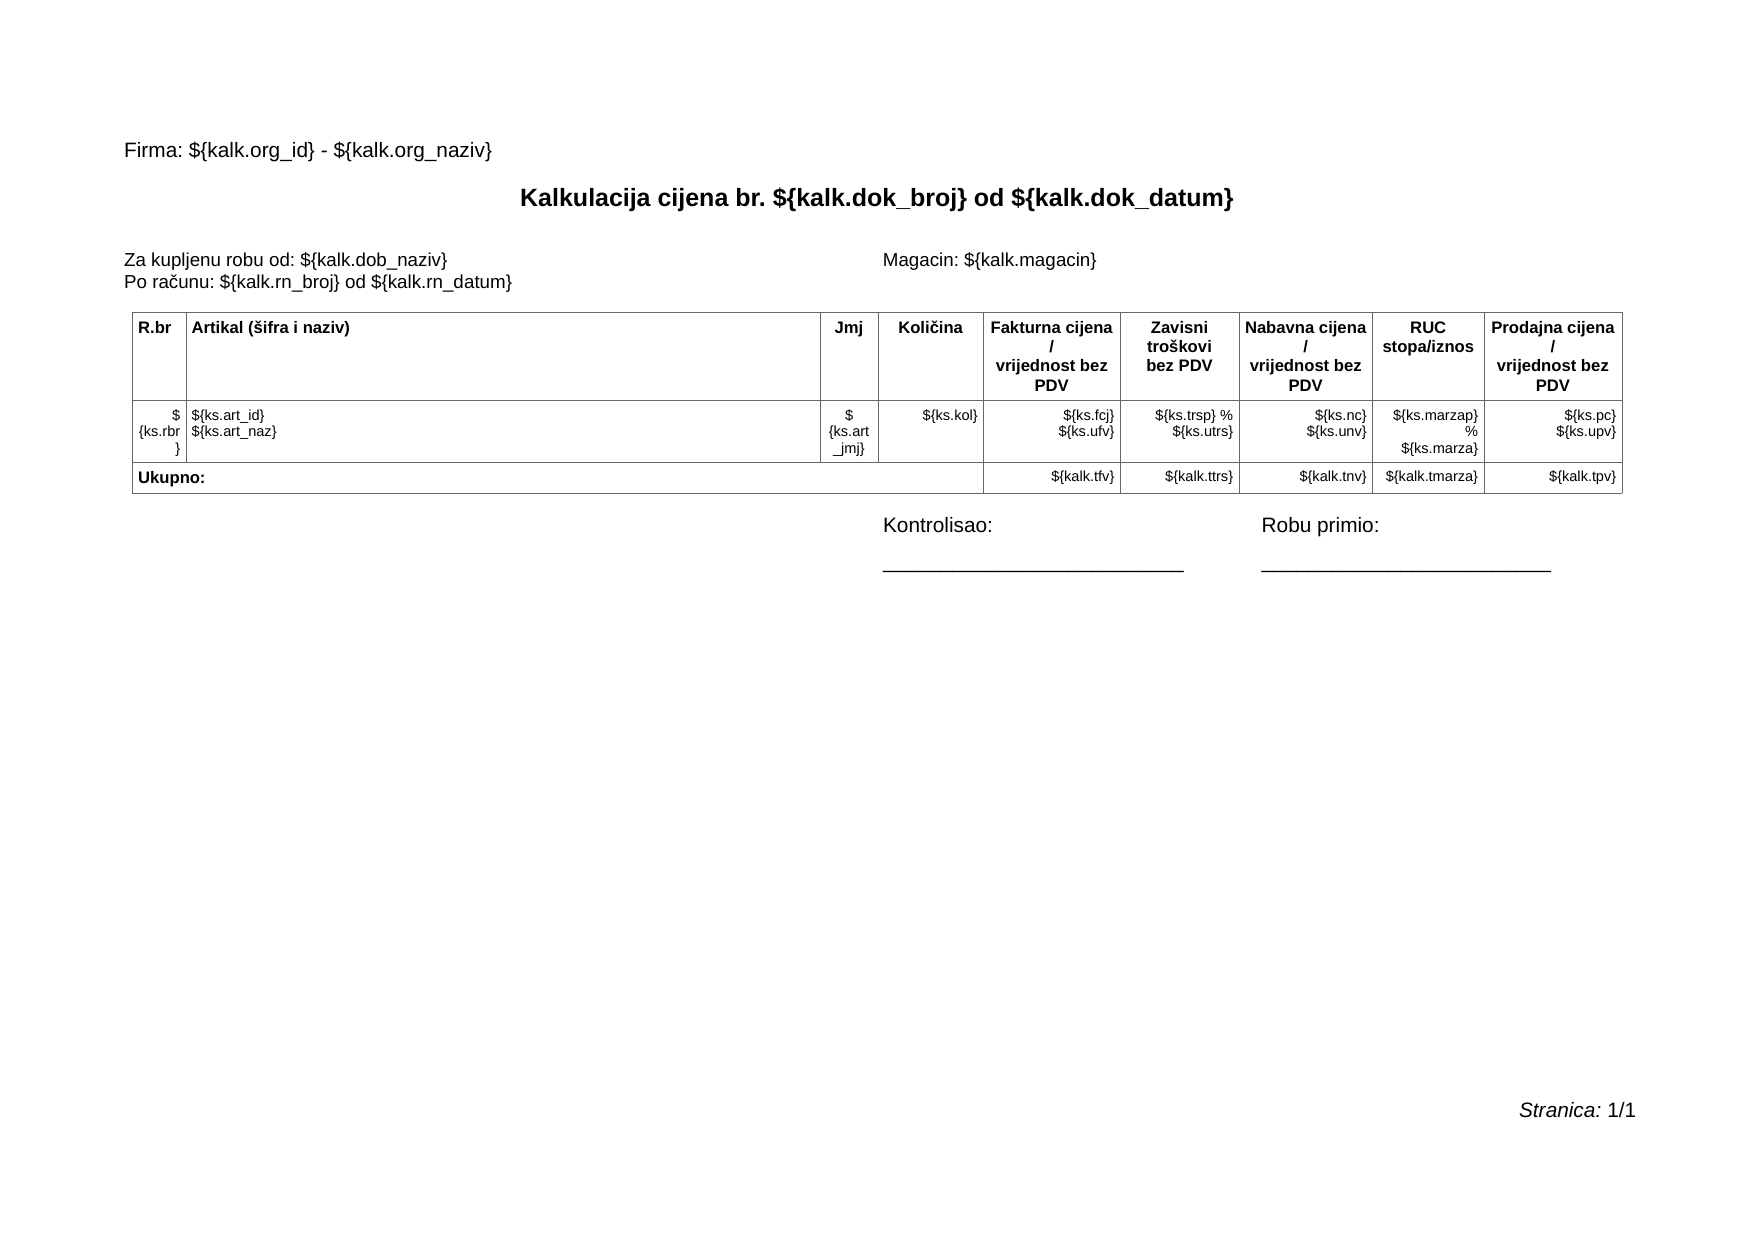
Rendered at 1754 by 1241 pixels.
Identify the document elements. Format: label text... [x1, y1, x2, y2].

table_cell ${ks.art_id} ${ks.art_naz} [187, 401, 820, 462]
table_cell [118, 543, 877, 578]
table_cell ${ks.fcj} ${ks.ufv} [984, 401, 1120, 462]
table_header Jmj [821, 313, 878, 400]
table_cell Ukupno: [133, 463, 983, 493]
table_header Nabavna cijena / vrijednost bez PDV [1240, 313, 1372, 400]
table_cell Kalkulacija cijena br. ${kalk.dok_broj} od ${kalk.dok_datum} [118, 177, 1636, 217]
table_cell ${kalk.tfv} [984, 463, 1120, 493]
table_header Kontrolisao: [877, 508, 1256, 543]
table_header Zavisni troškovi bez PDV [1121, 313, 1239, 400]
table_header Artikal (šifra i naziv) [187, 313, 820, 400]
table_header Robu primio: [1256, 508, 1469, 543]
table_cell ${kalk.ttrs} [1121, 463, 1239, 493]
table_cell [118, 217, 1636, 243]
table_cell ${ks.marzap} % ${ks.marza} [1373, 401, 1484, 462]
table_cell ${kalk.tnv} [1240, 463, 1372, 493]
table_cell ${ks.art_jmj} [821, 401, 878, 462]
table_header Fakturna cijena / vrijednost bez PDV [984, 313, 1120, 400]
table_cell ${ks.kol} [879, 401, 983, 462]
table_header Prodajna cijena / vrijednost bez PDV [1485, 313, 1622, 400]
table_cell Magacin: ${kalk.magacin} [877, 243, 1636, 298]
table_header [118, 508, 877, 543]
table_header [1470, 508, 1636, 543]
table_header Firma: ${kalk.org_id} - ${kalk.org_naziv} [118, 133, 1636, 177]
table_header RUC stopa/iznos [1373, 313, 1484, 400]
table_cell ${kalk.tmarza} [1373, 463, 1484, 493]
table_cell ${kalk.tpv} [1485, 463, 1622, 493]
table_cell ${ks.nc} ${ks.unv} [1240, 401, 1372, 462]
table_cell _________________________ [1256, 543, 1636, 578]
table_cell ${ks.trsp} % ${ks.utrs} [1121, 401, 1239, 462]
table_header R.br [133, 313, 186, 400]
table_cell Za kupljenu robu od: ${kalk.dob_naziv} Po računu: ${kalk.rn_broj} od ${kalk.rn_datum} [118, 243, 877, 298]
table_cell @table:table-row [#list kalk.stavka as ks] @/table:table-row [/#list]${ks.rbr} [133, 401, 186, 462]
table_cell __________________________ [877, 543, 1256, 578]
table_header Količina [879, 313, 983, 400]
table_cell ${ks.pc} ${ks.upv} [1485, 401, 1622, 462]
